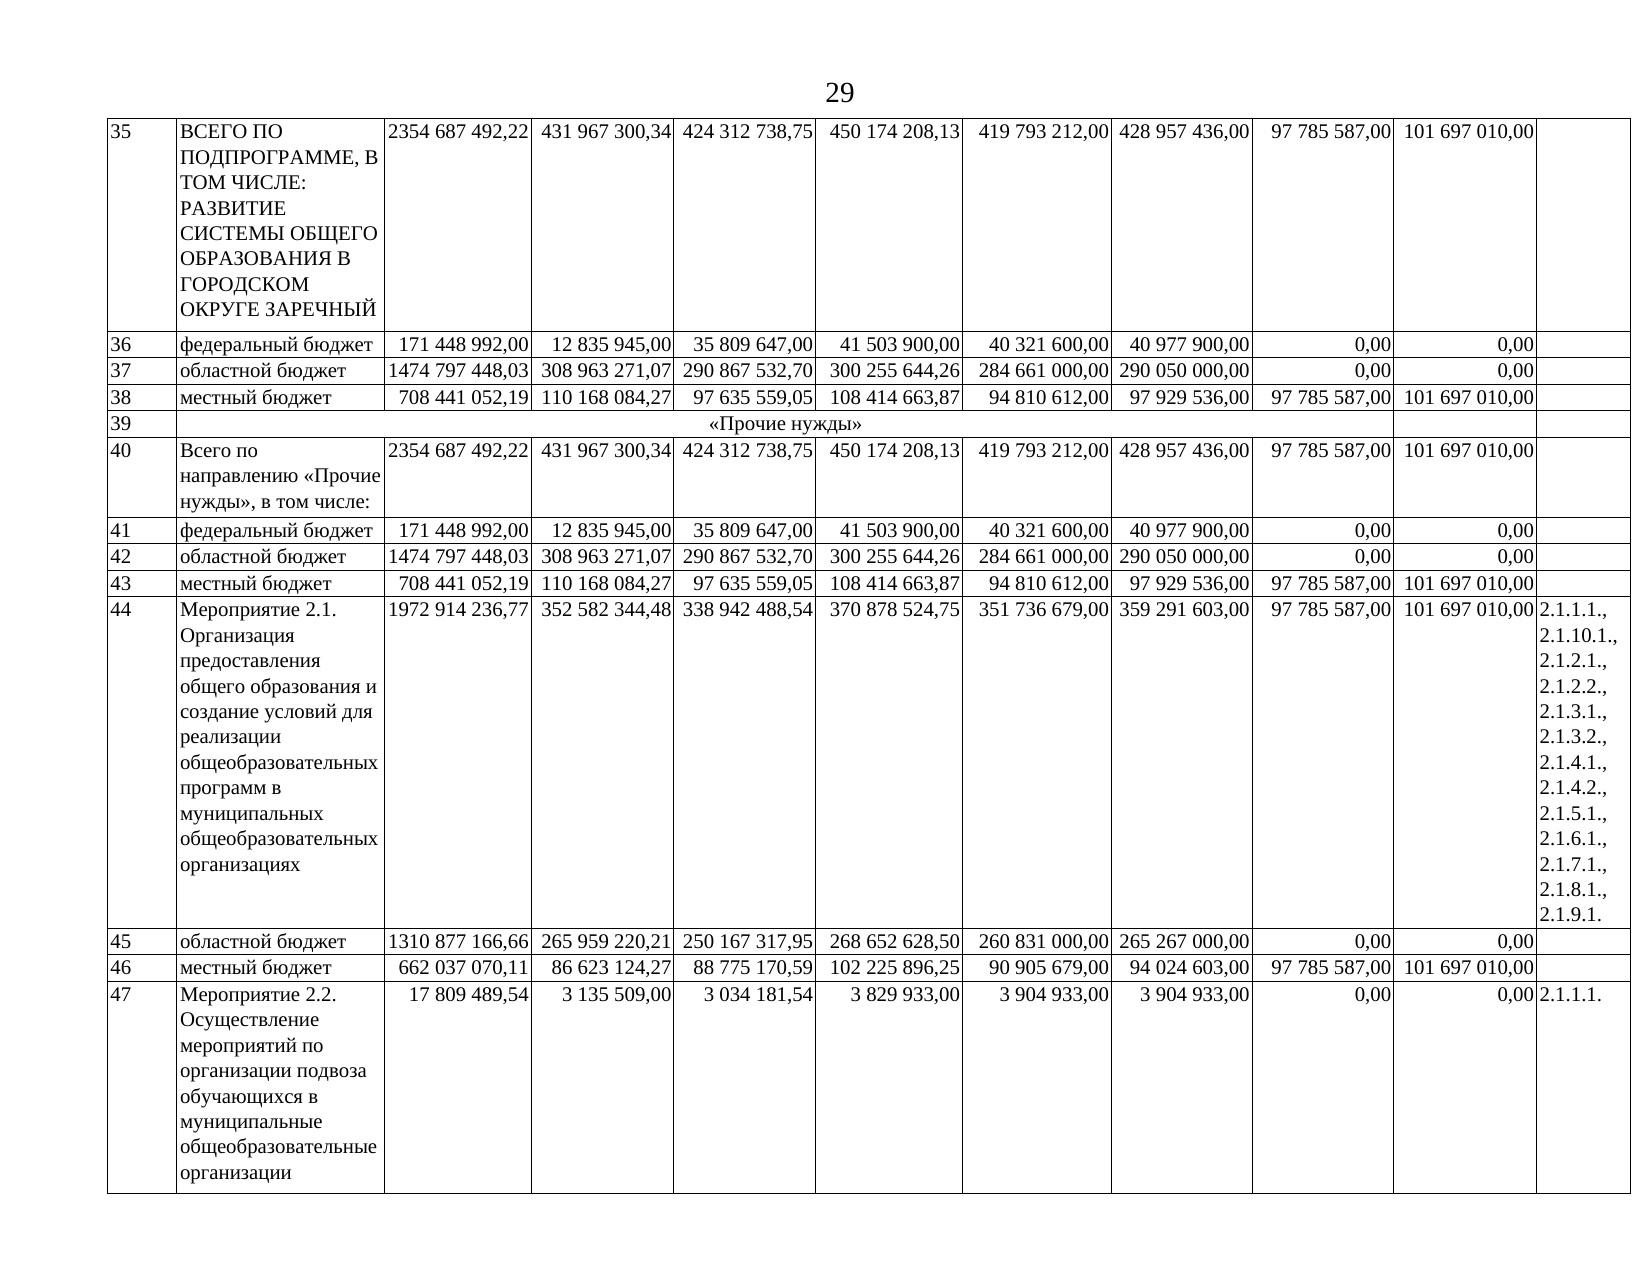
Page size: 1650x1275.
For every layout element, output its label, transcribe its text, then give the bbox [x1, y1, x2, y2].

table_cell 308 963 271,07 [532, 358, 673, 384]
table_cell 0,00 [1253, 929, 1393, 954]
table_cell 3 904 933,00 [963, 982, 1111, 1193]
table_cell 3 034 181,54 [674, 982, 815, 1193]
table_cell [1537, 955, 1630, 981]
table_cell 0,00 [1394, 929, 1536, 954]
table_cell 12 835 945,00 [532, 518, 673, 543]
table_cell [1537, 518, 1630, 543]
table_cell 43 [108, 571, 176, 596]
table_cell 44 [108, 597, 176, 928]
table_cell 46 [108, 955, 176, 981]
table_cell 3 135 509,00 [532, 982, 673, 1193]
table_cell 40 977 900,00 [1112, 518, 1252, 543]
table_cell 86 623 124,27 [532, 955, 673, 981]
table_cell 0,00 [1253, 982, 1393, 1193]
table_cell 41 503 900,00 [816, 332, 962, 357]
table_cell 260 831 000,00 [963, 929, 1111, 954]
table_cell 1474 797 448,03 [385, 358, 531, 384]
table_cell 708 441 052,19 [385, 571, 531, 596]
table_cell 450 174 208,13 [816, 438, 962, 517]
table_cell 97 929 536,00 [1112, 385, 1252, 410]
table_cell 2354 687 492,22 [385, 438, 531, 517]
table_cell 97 785 587,00 [1253, 438, 1393, 517]
table_cell 40 321 600,00 [963, 332, 1111, 357]
table_cell 3 829 933,00 [816, 982, 962, 1193]
table_cell 2.1.1.1., 2.1.10.1., 2.1.2.1., 2.1.2.2., 2.1.3.1., 2.1.3.2., 2.1.4.1., 2.1.4.2., 2.1.5.1., 2.1.6.1., 2.1.7.1., 2.1.8.1., 2.1.9.1. [1537, 597, 1630, 928]
table_cell 424 312 738,75 [674, 119, 815, 331]
table_cell 97 785 587,00 [1253, 385, 1393, 410]
table_cell [1537, 385, 1630, 410]
table_cell 450 174 208,13 [816, 119, 962, 331]
table_cell 102 225 896,25 [816, 955, 962, 981]
table_cell 97 785 587,00 [1253, 597, 1393, 928]
table_cell 0,00 [1253, 332, 1393, 357]
table_cell 0,00 [1394, 982, 1536, 1193]
table_cell 0,00 [1394, 544, 1536, 570]
table_cell 1310 877 166,66 [385, 929, 531, 954]
table_cell 0,00 [1394, 518, 1536, 543]
table_cell 290 867 532,70 [674, 544, 815, 570]
table_cell 41 503 900,00 [816, 518, 962, 543]
table_cell 290 050 000,00 [1112, 358, 1252, 384]
table_cell 40 977 900,00 [1112, 332, 1252, 357]
table_cell 351 736 679,00 [963, 597, 1111, 928]
table_cell 431 967 300,34 [532, 438, 673, 517]
table_cell Мероприятие 2.1. Организация предоставления общего образования и создание условий для реализации общеобразовательных программ в муниципальных общеобразовательных организациях [177, 597, 384, 928]
table_cell 708 441 052,19 [385, 385, 531, 410]
table_cell [1537, 571, 1630, 596]
table_cell 108 414 663,87 [816, 385, 962, 410]
table_cell 90 905 679,00 [963, 955, 1111, 981]
table_cell 428 957 436,00 [1112, 119, 1252, 331]
table_cell Мероприятие 2.2. Осуществление мероприятий по организации подвоза обучающихся в муниципальные общеобразовательные организации [177, 982, 384, 1193]
table_cell 94 810 612,00 [963, 571, 1111, 596]
table_cell 284 661 000,00 [963, 358, 1111, 384]
table_cell 428 957 436,00 [1112, 438, 1252, 517]
table_cell федеральный бюджет [177, 518, 384, 543]
table_cell областной бюджет [177, 544, 384, 570]
table_cell 265 267 000,00 [1112, 929, 1252, 954]
table_cell 101 697 010,00 [1394, 119, 1536, 331]
table_cell 370 878 524,75 [816, 597, 962, 928]
table_cell 37 [108, 358, 176, 384]
table_cell 419 793 212,00 [963, 438, 1111, 517]
table_cell [1537, 929, 1630, 954]
table_cell 36 [108, 332, 176, 357]
table_cell 0,00 [1253, 544, 1393, 570]
table_cell 101 697 010,00 [1394, 571, 1536, 596]
table_cell 300 255 644,26 [816, 544, 962, 570]
table_cell 308 963 271,07 [532, 544, 673, 570]
table_cell 40 321 600,00 [963, 518, 1111, 543]
table_cell 97 785 587,00 [1253, 955, 1393, 981]
table_cell областной бюджет [177, 929, 384, 954]
table_cell 419 793 212,00 [963, 119, 1111, 331]
table_cell 40 [108, 438, 176, 517]
table_cell местный бюджет [177, 385, 384, 410]
table_cell 97 785 587,00 [1253, 119, 1393, 331]
table_cell 97 635 559,05 [674, 385, 815, 410]
table_cell 35 809 647,00 [674, 332, 815, 357]
table_cell 12 835 945,00 [532, 332, 673, 357]
table_cell 359 291 603,00 [1112, 597, 1252, 928]
table_cell 38 [108, 385, 176, 410]
table_cell 17 809 489,54 [385, 982, 531, 1193]
table_cell 0,00 [1394, 358, 1536, 384]
table_cell 35 809 647,00 [674, 518, 815, 543]
table_cell 1972 914 236,77 [385, 597, 531, 928]
table_cell 2.1.1.1. [1537, 982, 1630, 1193]
table_cell 42 [108, 544, 176, 570]
table_cell [1537, 119, 1630, 331]
table_cell 3 904 933,00 [1112, 982, 1252, 1193]
table_cell 45 [108, 929, 176, 954]
table_cell 39 [108, 411, 176, 437]
table_cell «Прочие нужды» [177, 411, 1393, 437]
table_cell 94 024 603,00 [1112, 955, 1252, 981]
table_cell местный бюджет [177, 571, 384, 596]
table_cell 352 582 344,48 [532, 597, 673, 928]
table_cell 0,00 [1394, 332, 1536, 357]
table_cell 35 [108, 119, 176, 331]
table_cell [1537, 438, 1630, 517]
table_cell областной бюджет [177, 358, 384, 384]
table_cell 338 942 488,54 [674, 597, 815, 928]
table_cell 1474 797 448,03 [385, 544, 531, 570]
table_cell местный бюджет [177, 955, 384, 981]
table_cell [1537, 411, 1630, 437]
table_cell [1394, 411, 1536, 437]
table_cell [1537, 358, 1630, 384]
table_cell 41 [108, 518, 176, 543]
table_cell 290 867 532,70 [674, 358, 815, 384]
table_cell 431 967 300,34 [532, 119, 673, 331]
table_cell 2354 687 492,22 [385, 119, 531, 331]
table_cell 265 959 220,21 [532, 929, 673, 954]
table_cell 101 697 010,00 [1394, 955, 1536, 981]
table_cell Всего по направлению «Прочие нужды», в том числе: [177, 438, 384, 517]
table_cell 94 810 612,00 [963, 385, 1111, 410]
table_cell 97 929 536,00 [1112, 571, 1252, 596]
table_cell 171 448 992,00 [385, 518, 531, 543]
table_cell 290 050 000,00 [1112, 544, 1252, 570]
table_cell 101 697 010,00 [1394, 385, 1536, 410]
table_cell 284 661 000,00 [963, 544, 1111, 570]
table_cell 300 255 644,26 [816, 358, 962, 384]
table_cell 101 697 010,00 [1394, 597, 1536, 928]
table_cell 97 785 587,00 [1253, 571, 1393, 596]
table_cell 0,00 [1253, 358, 1393, 384]
table_cell 110 168 084,27 [532, 571, 673, 596]
table_cell 97 635 559,05 [674, 571, 815, 596]
table_cell 88 775 170,59 [674, 955, 815, 981]
table_cell 47 [108, 982, 176, 1193]
table_cell 171 448 992,00 [385, 332, 531, 357]
table_cell 662 037 070,11 [385, 955, 531, 981]
table_cell 110 168 084,27 [532, 385, 673, 410]
table_cell ВСЕГО ПО ПОДПРОГРАММЕ, В ТОМ ЧИСЛЕ: РАЗВИТИЕ СИСТЕМЫ ОБЩЕГО ОБРАЗОВАНИЯ В ГОРОДСКОМ ОКРУГЕ ЗАРЕЧНЫЙ [177, 119, 384, 331]
table_cell 108 414 663,87 [816, 571, 962, 596]
table_cell 101 697 010,00 [1394, 438, 1536, 517]
table_cell [1537, 332, 1630, 357]
table_cell федеральный бюджет [177, 332, 384, 357]
table_cell 268 652 628,50 [816, 929, 962, 954]
table_cell [1537, 544, 1630, 570]
table_cell 250 167 317,95 [674, 929, 815, 954]
table_cell 0,00 [1253, 518, 1393, 543]
table_cell 424 312 738,75 [674, 438, 815, 517]
